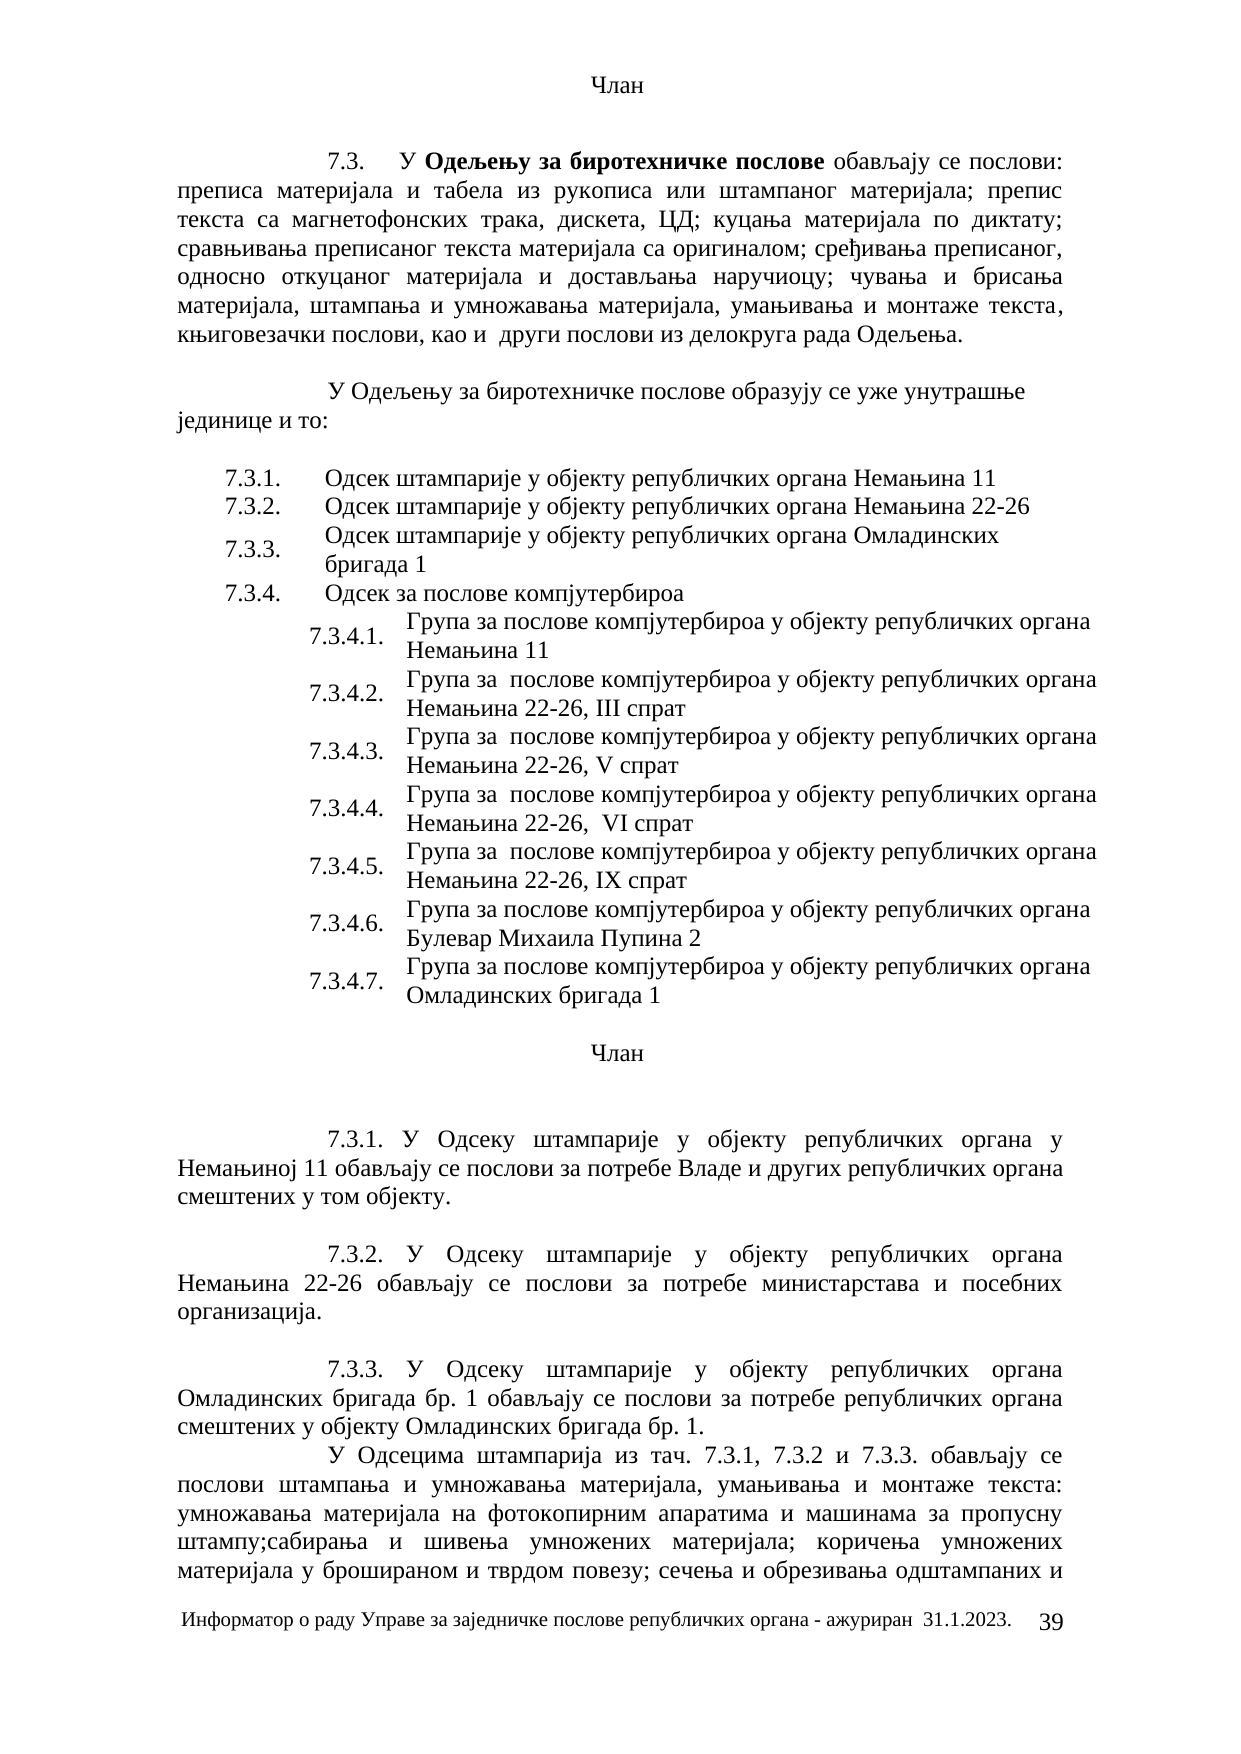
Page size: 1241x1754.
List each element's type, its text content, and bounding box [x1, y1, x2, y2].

table_header Одсек штампарије у објекту републичких органа Немањина 11 [313, 463, 1076, 491]
table_cell Одсек штампарије у објекту републичких органа Омладинских бригада 1 [313, 520, 1076, 578]
text У Одељењу за биротехничке послове образују се уже унутрашње јединице и то: [177, 376, 1063, 434]
table_cell 7.3.4.7. [213, 951, 395, 1009]
table_cell Група за послове компјутербироа у објекту републичких органа Немањина 22-26, IX спрат [395, 836, 1157, 894]
text 7.3.2. У Одсеку штампарије у објекту републичких органа Немањина 22-26 обављају се послови за потребе министарстава и посебних организација. [177, 1239, 1063, 1325]
table_header 7.3.1. [213, 463, 313, 491]
table_cell Одсек за послове компјутербироа [313, 578, 1076, 606]
text 7.3.1. У Одсеку штампарије у објекту републичких органа у Немањиној 11 обављају се послови за потребе Владе и других републичких органа смештених у том објекту. [177, 1124, 1063, 1210]
table_cell Група за послове компјутербироа у објекту републичких органа Булевар Михаила Пупина 2 [395, 894, 1157, 951]
text 7.3.3. У Одсеку штампарије у објекту републичких органа Омладинских бригада бр. 1 обављају се послови за потребе републичких органа смештених у објекту Омладинских бригада бр. 1. [177, 1354, 1063, 1440]
table_cell 7.3.2. [213, 491, 313, 520]
table_cell Група за послове компјутербироа у објекту републичких органа Омладинских бригада 1 [395, 951, 1157, 1009]
table_cell 7.3.4.3. [213, 721, 395, 779]
table_cell Група за послове компјутербироа у објекту републичких органа Немањина 22-26, VI спрат [395, 779, 1157, 836]
table_cell [1076, 491, 1157, 520]
table_cell 7.3.4. [213, 578, 313, 606]
table_cell Група за послове компјутербироа у објекту републичких органа Немањина 11 [395, 606, 1157, 664]
table_header [1076, 463, 1157, 491]
text Члан [177, 71, 1063, 99]
table_cell Група за послове компјутербироа у објекту републичких органа Немањина 22-26, V спрат [395, 721, 1157, 779]
table_cell 7.3.4.4. [213, 779, 395, 836]
text У Одсецима штампарија из тач. 7.3.1, 7.3.2 и 7.3.3. обављају се послови штампања и умножавања материјала, умањивања и монтаже текста: умножавања материјала на фотокопирним апаратима и машинама за пропусну штампу;сабирања и шивења умножених материјала; коричења умножених материјала у брошираном и тврдом повезу; сечења и обрезивања одштампаних и [177, 1440, 1063, 1584]
table_cell 7.3.4.2. [213, 664, 395, 721]
table_cell Група за послове компјутербироа у објекту републичких органа Немањина 22-26, III спрат [395, 664, 1157, 721]
table_cell Одсек штампарије у објекту републичких органа Немањина 22-26 [313, 491, 1076, 520]
table_cell 7.3.4.6. [213, 894, 395, 951]
table_cell [1076, 578, 1157, 606]
text 7.3. У Одељењу за биротехничке послове обављају се послови: преписа материјала и табела из рукописа или штампаног материјала; препис текста са магнетофонских трака, дискета, ЦД; куцања материјала по диктату; сравњивања преписаног текста материјала са оригиналом; сређивања преписаног, односно откуцаног материјала и достављања наручиоцу; чувања и брисања материјала, штампања и умножавања материјала, умањивања и монтаже текста, књиговезачки послови, као и други послови из делокруга рада Одељења. [177, 146, 1063, 348]
table_cell 7.3.4.1. [213, 606, 395, 664]
text Члан [177, 1038, 1063, 1066]
table_cell [1076, 520, 1157, 578]
table_cell 7.3.4.5. [213, 836, 395, 894]
table_cell 7.3.3. [213, 520, 313, 578]
